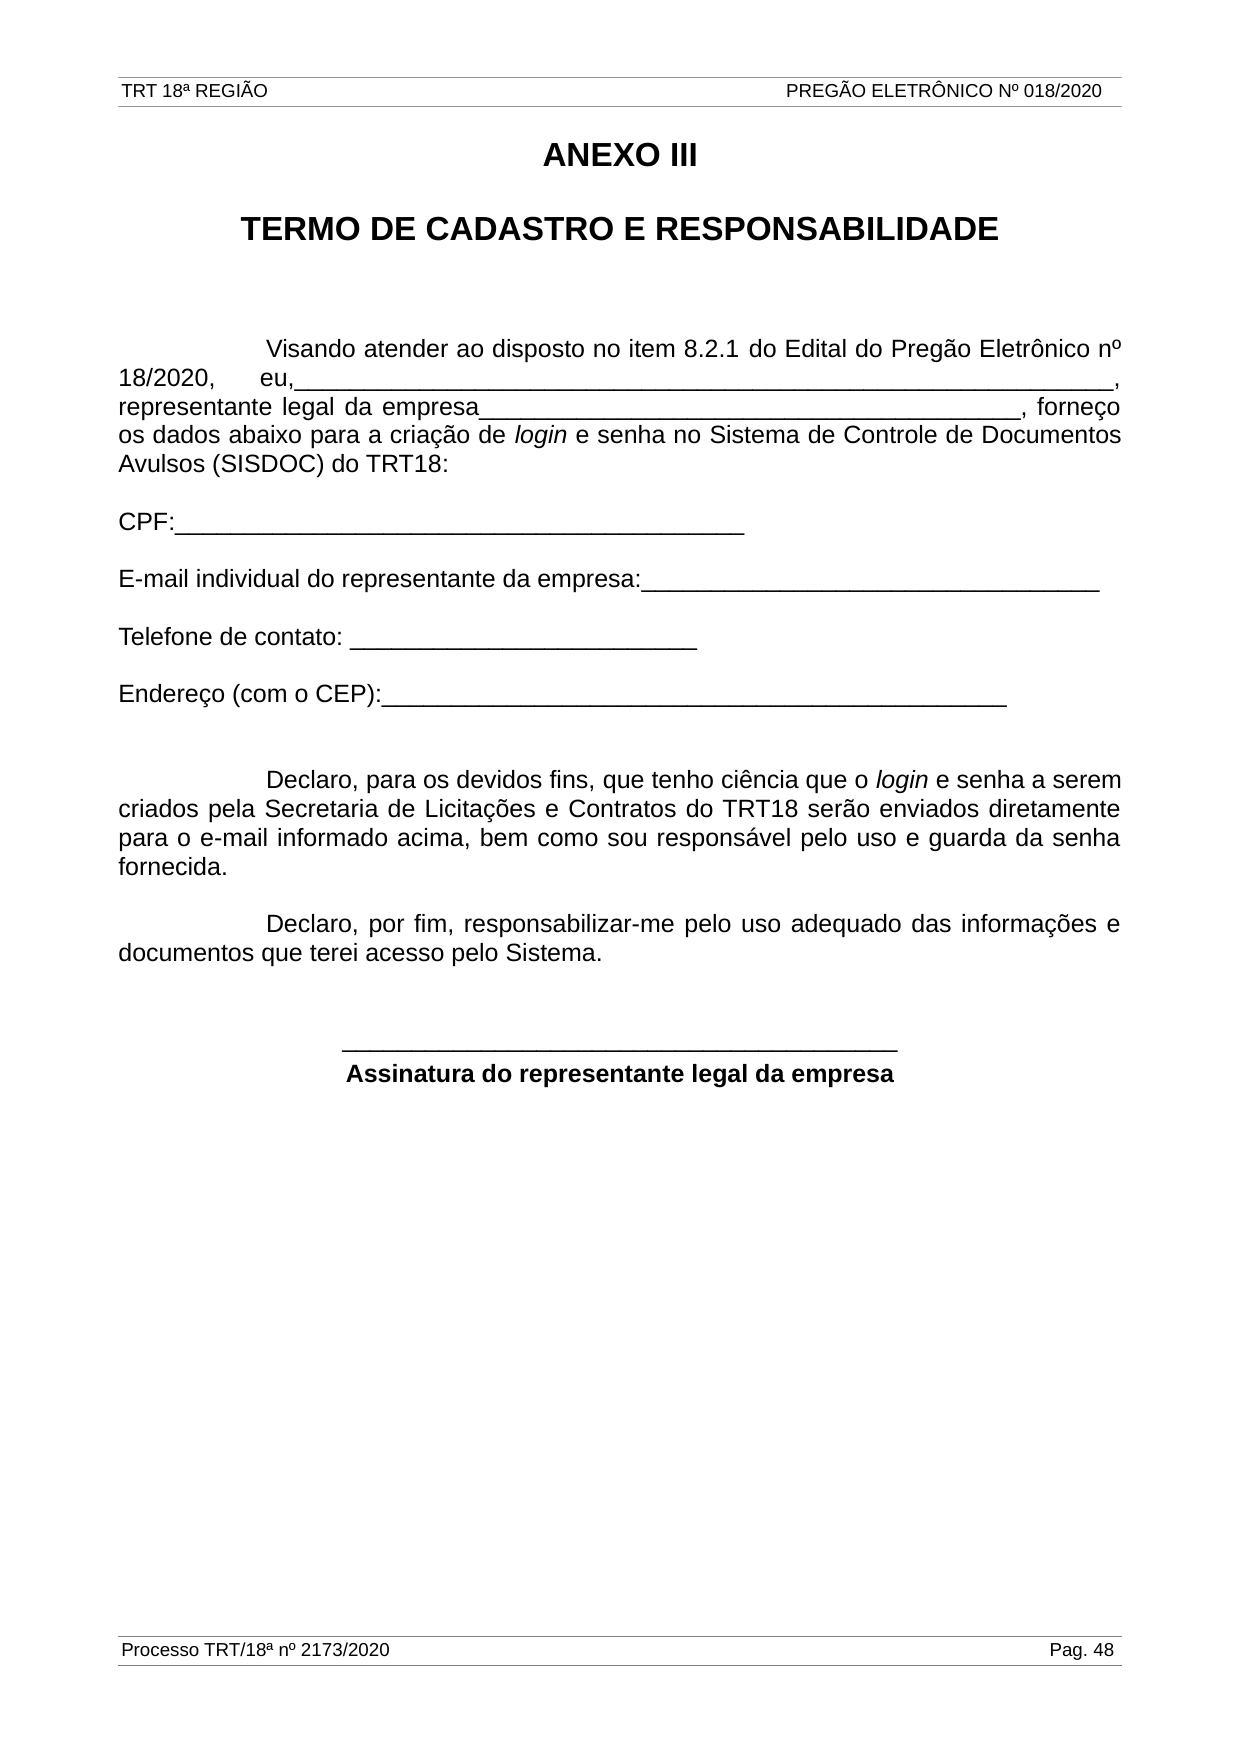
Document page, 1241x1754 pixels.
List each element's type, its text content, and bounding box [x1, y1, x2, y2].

text Endereço (com o CEP):_____________________________________________ [118, 679, 1122, 708]
text ANEXO III [118, 136, 1122, 174]
text Visando atender ao disposto no item 8.2.1 do Edital do Pregão Eletrônico nº 18/2020, eu,___________________________________________________________, representante legal da empresa_______________________________________, forneço os dados abaixo para a criação de login e senha no Sistema de Controle de Documentos Avulsos (SISDOC) do TRT18: [118, 334, 1122, 478]
text Declaro, por fim, responsabilizar-me pelo uso adequado das informações e documentos que terei acesso pelo Sistema. [118, 909, 1122, 967]
text ________________________________________ [118, 1024, 1122, 1053]
text TERMO DE CADASTRO E RESPONSABILIDADE [118, 209, 1122, 248]
text E-mail individual do representante da empresa:_________________________________ [118, 564, 1122, 593]
text CPF:_________________________________________ [118, 507, 1122, 535]
text Declaro, para os devidos fins, que tenho ciência que o login e senha a serem criados pela Secretaria de Licitações e Contratos do TRT18 serão enviados diretamente para o e-mail informado acima, bem como sou responsável pelo uso e guarda da senha fornecida. [118, 765, 1122, 880]
text Assinatura do representante legal da empresa [118, 1053, 1122, 1088]
text Telefone de contato: _________________________ [118, 622, 1122, 650]
